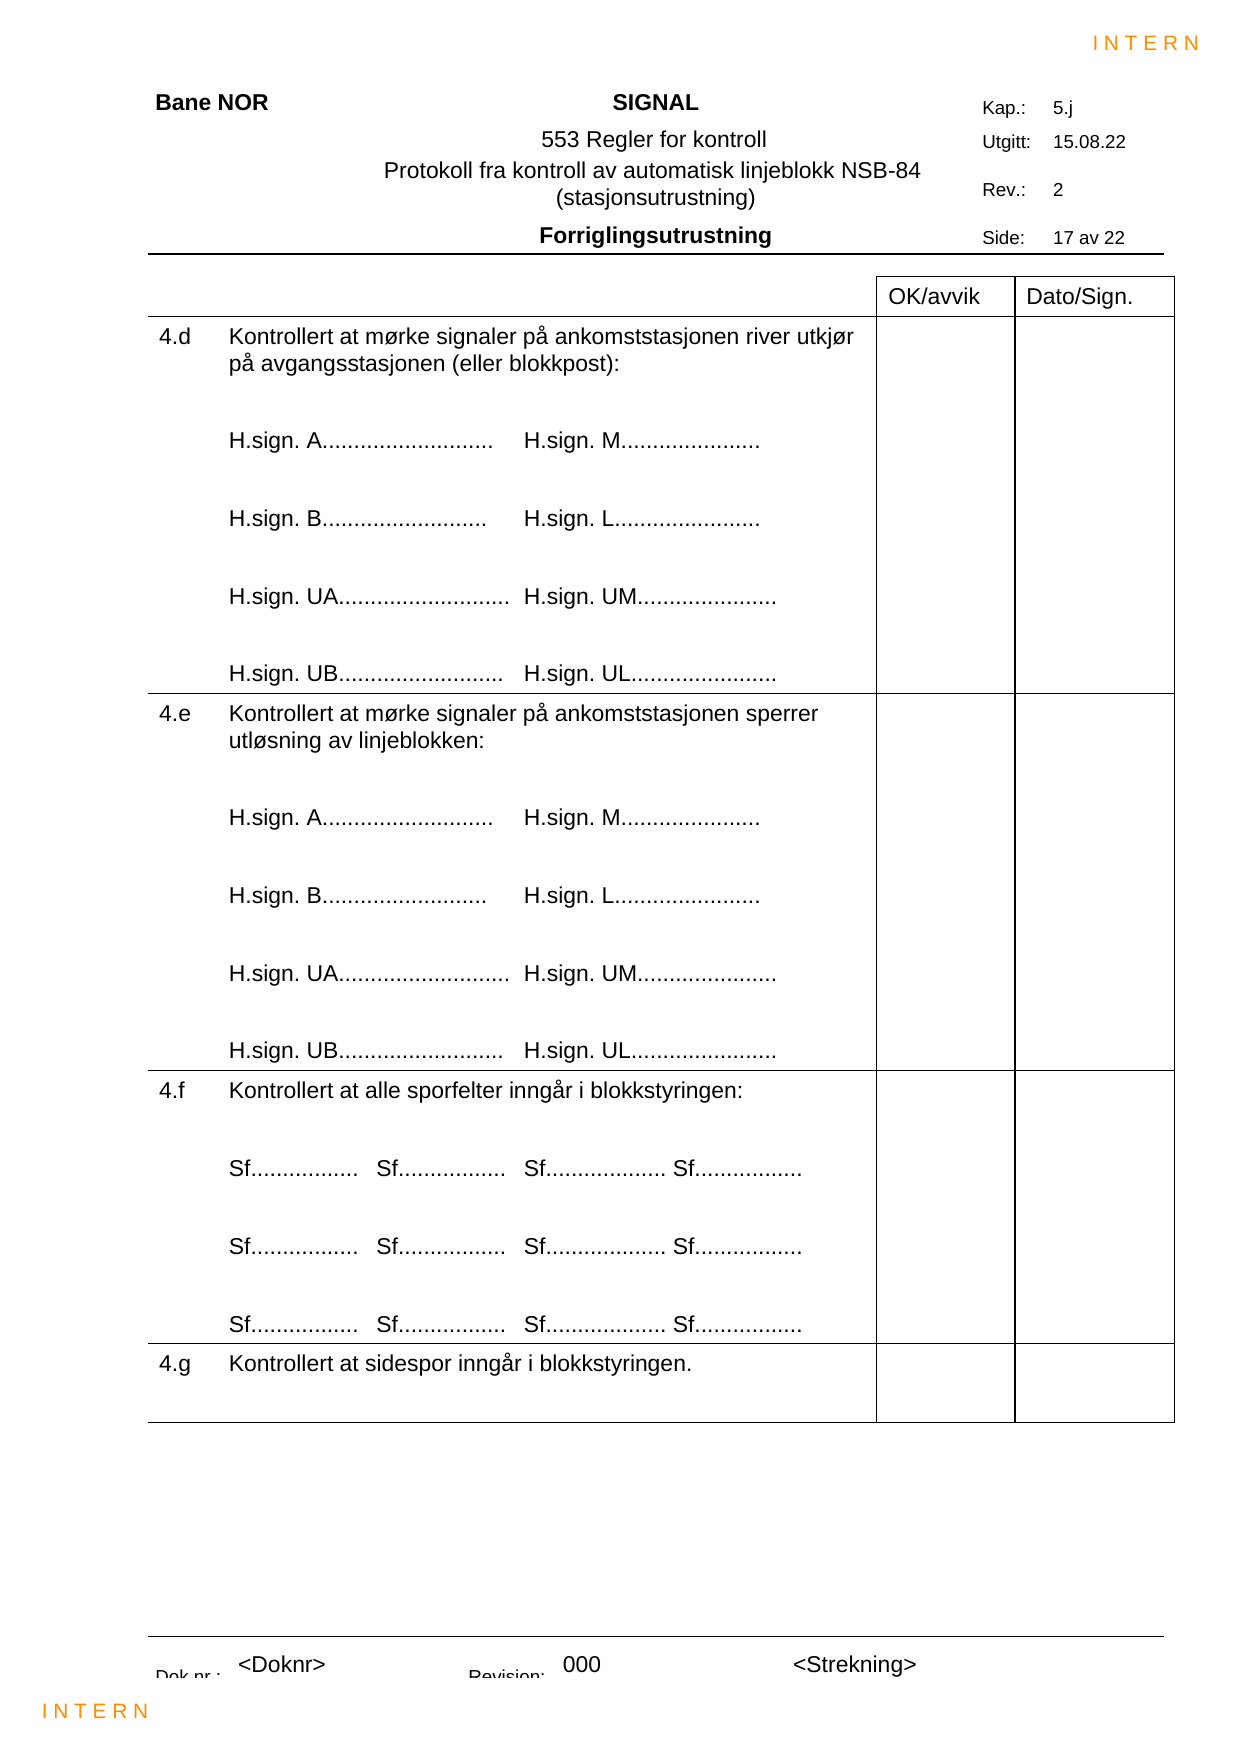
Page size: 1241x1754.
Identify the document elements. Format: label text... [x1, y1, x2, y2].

table_cell [877, 694, 1014, 1070]
table_cell 4.d [148, 317, 217, 693]
table_cell 4.e [148, 694, 217, 1070]
table_header OK/avvik [877, 277, 1014, 316]
table_cell Kontrollert at alle sporfelter inngår i blokkstyringen: Sf................. Sf................. Sf................... Sf................. Sf................. Sf................. Sf................... Sf................. Sf................. Sf................. Sf................... Sf................. [218, 1071, 876, 1343]
table_cell Kontrollert at mørke signaler på ankomststasjonen river utkjør på avgangsstasjonen (eller blokkpost): H.sign. A........................... H.sign. M...................... H.sign. B.......................... H.sign. L....................... H.sign. UA........................... H.sign. UM...................... H.sign. UB.......................... H.sign. UL....................... [218, 317, 876, 693]
table_cell [1016, 1344, 1174, 1422]
table_cell 4.g [148, 1344, 217, 1422]
table_cell [1016, 1071, 1174, 1343]
table_cell [877, 1071, 1014, 1343]
table_cell Kontrollert at mørke signaler på ankomststasjonen sperrer utløsning av linjeblokken: H.sign. A........................... H.sign. M...................... H.sign. B.......................... H.sign. L....................... H.sign. UA........................... H.sign. UM...................... H.sign. UB.......................... H.sign. UL....................... [218, 694, 876, 1070]
table_cell [1016, 317, 1174, 693]
table_header [148, 276, 217, 316]
table_cell [877, 1344, 1014, 1422]
table_cell [877, 317, 1014, 693]
table_header [218, 276, 876, 316]
table_cell [1016, 694, 1174, 1070]
table_cell 4.f [148, 1071, 217, 1343]
table_header Dato/Sign. [1016, 277, 1174, 316]
table_cell Kontrollert at sidespor inngår i blokkstyringen. [218, 1344, 876, 1422]
